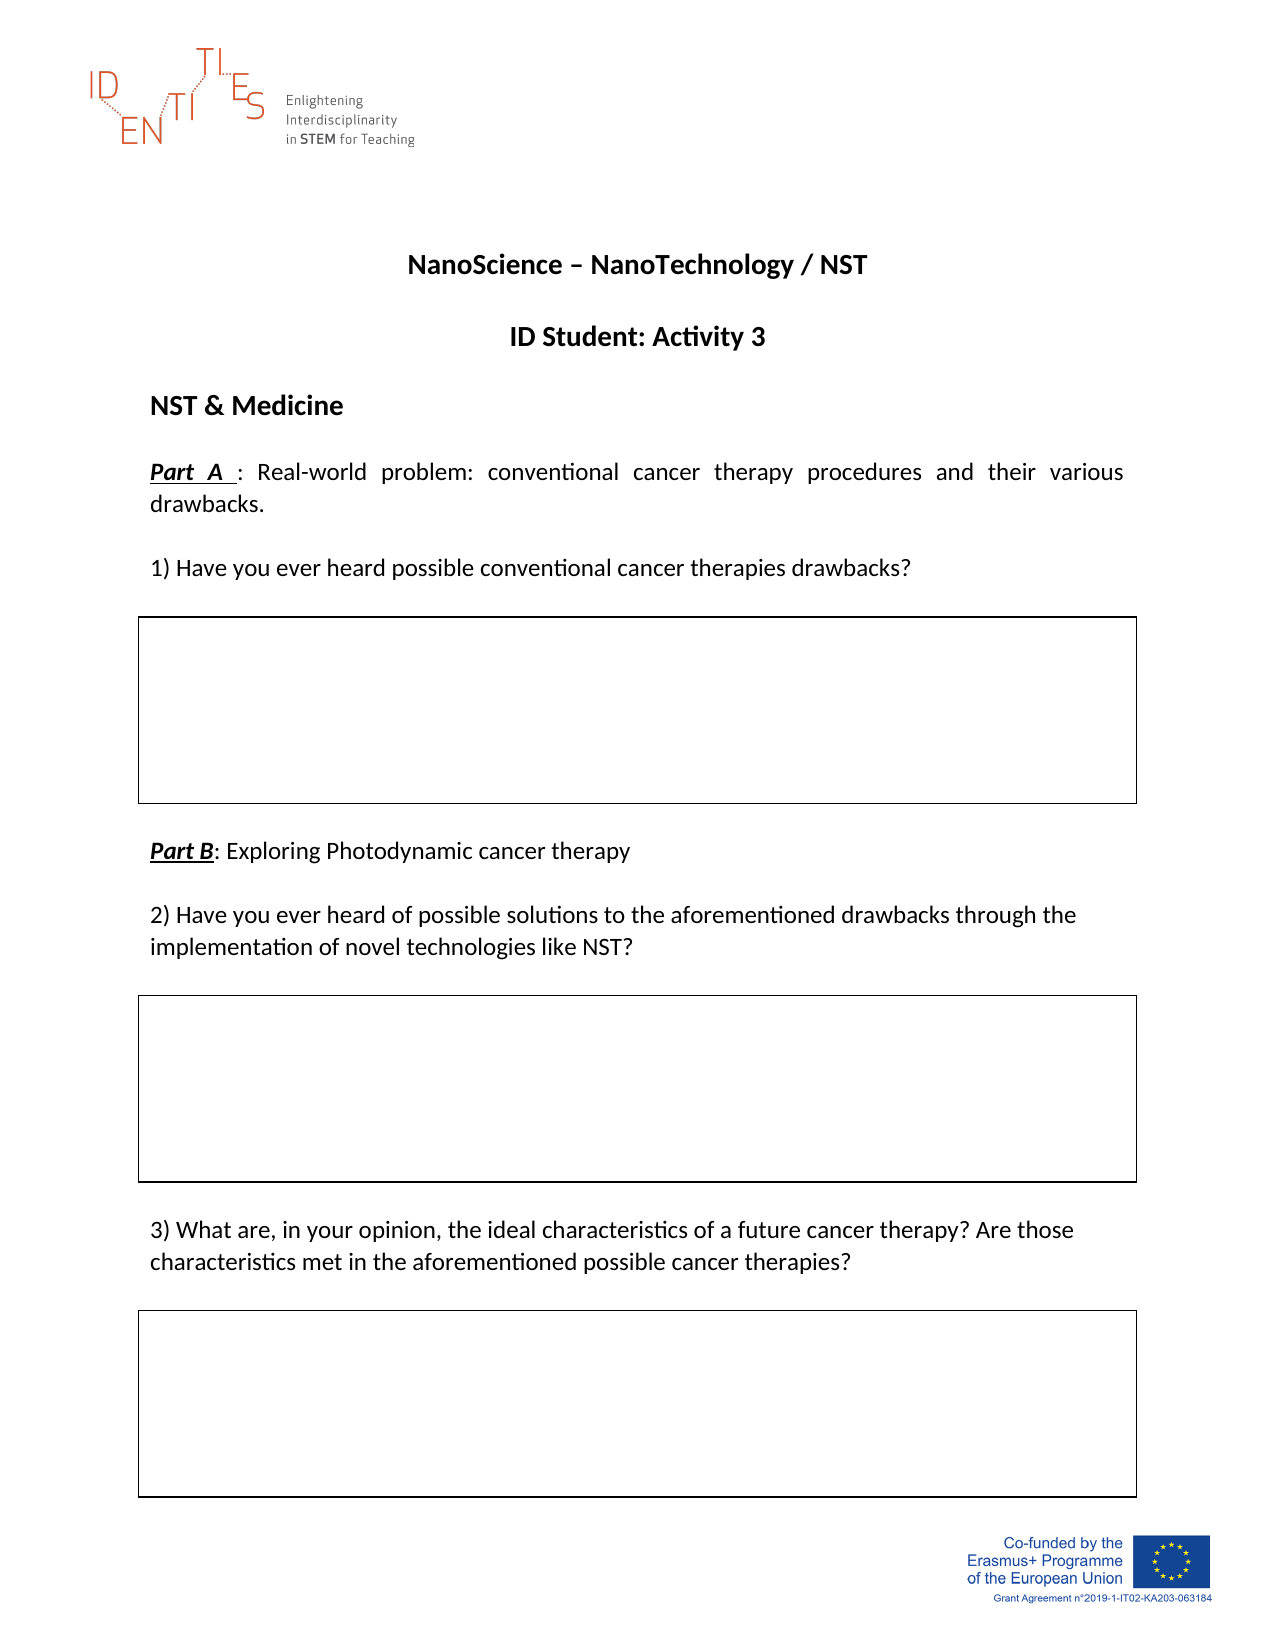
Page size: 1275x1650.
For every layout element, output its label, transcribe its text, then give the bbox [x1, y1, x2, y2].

picture [962, 1532, 1213, 1607]
text NanoScience – NanoTechnology / NST [150, 246, 1125, 282]
text ID Student: Activity 3 [150, 318, 1125, 353]
text 1) Have you ever heard possible conventional cancer therapies drawbacks? [150, 552, 1125, 583]
table_header [139, 1311, 1136, 1496]
text 3) What are, in your opinion, the ideal characteristics of a future cancer therapy? Are those characteristics met in the aforementioned possible cancer therapies? [150, 1214, 1125, 1277]
text Part A : Real-world problem: conventional cancer therapy procedures and their various drawbacks. [150, 456, 1125, 519]
text NST & Medicine [150, 387, 1125, 423]
picture [90, 45, 415, 150]
text 2) Have you ever heard of possible solutions to the aforementioned drawbacks through the implementation of novel technologies like NST? [150, 899, 1125, 962]
table_header [139, 996, 1136, 1181]
table_header [139, 618, 1136, 802]
text Part B: Exploring Photodynamic cancer therapy [150, 835, 1125, 866]
